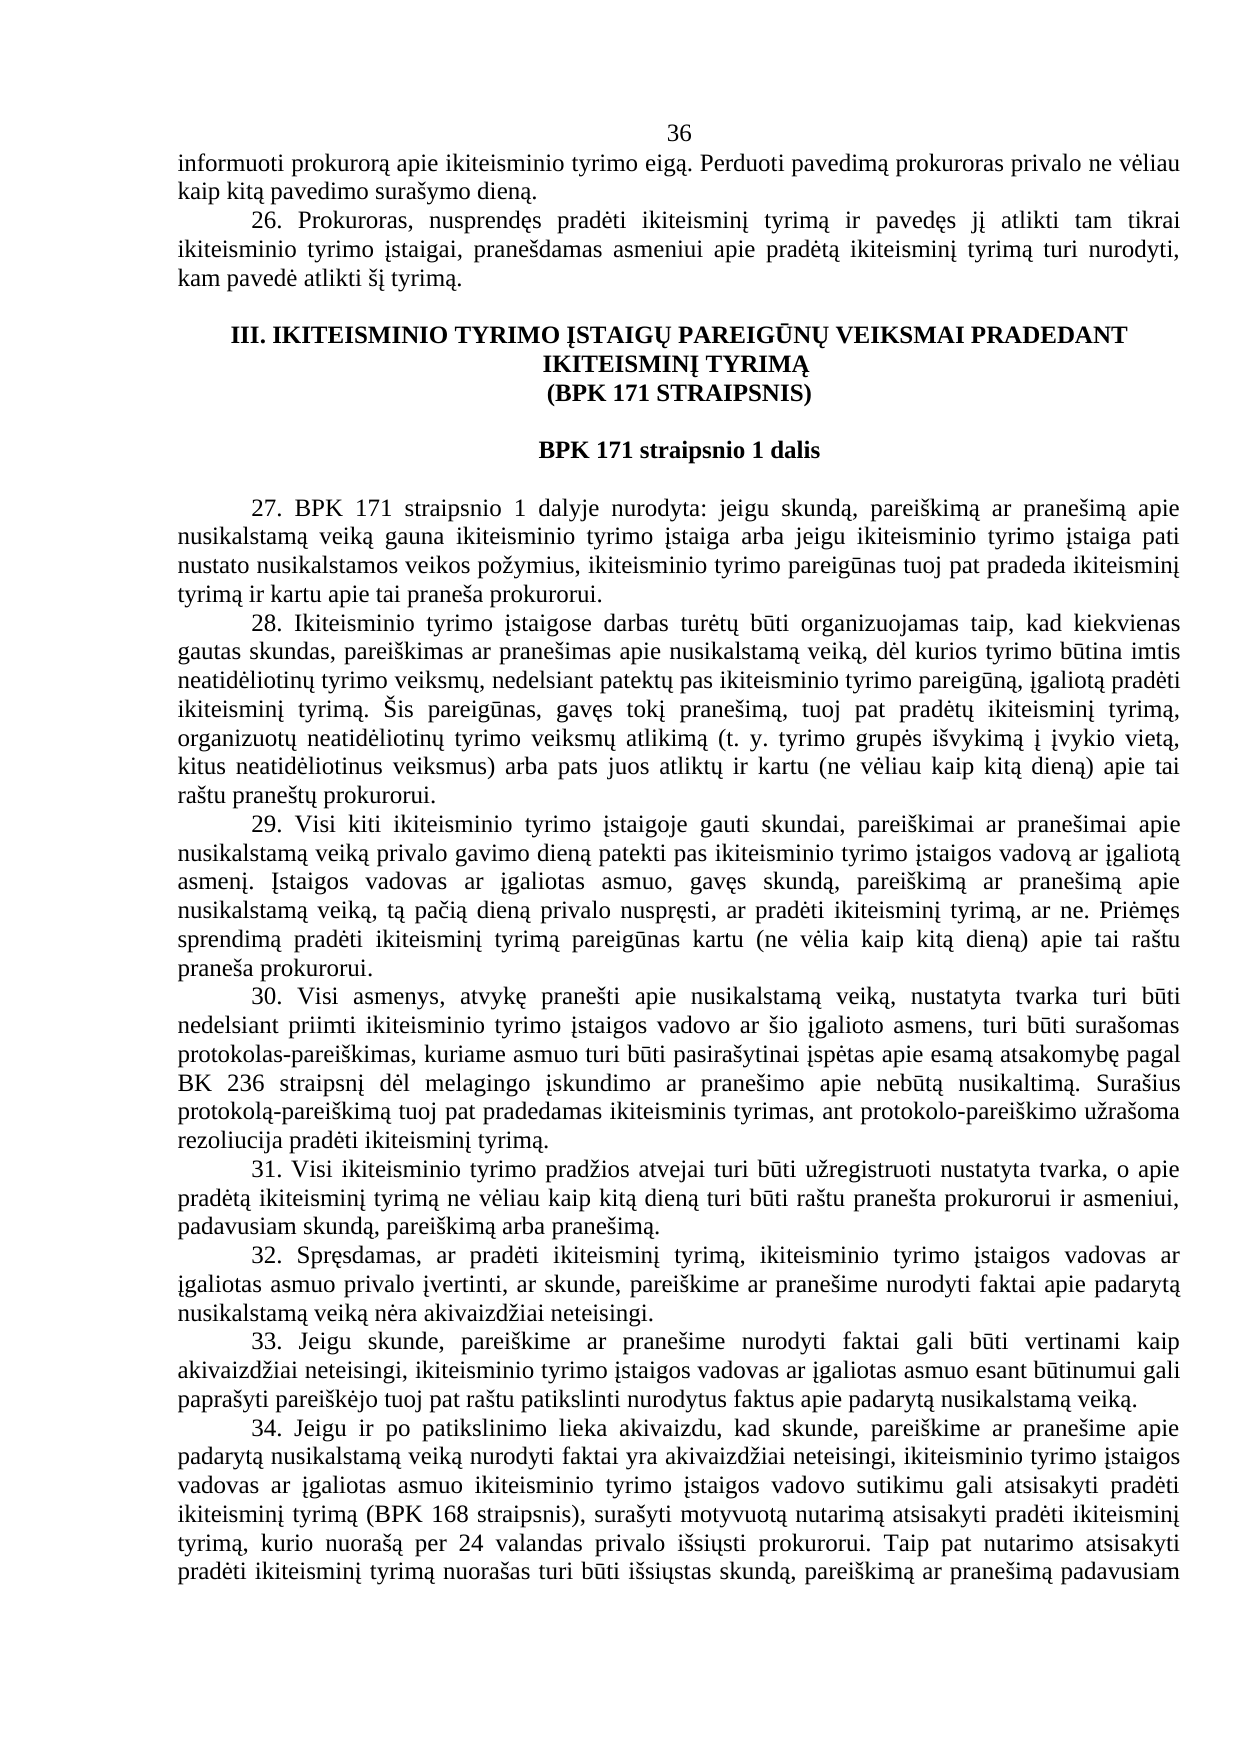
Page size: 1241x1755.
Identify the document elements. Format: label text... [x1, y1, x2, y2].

text 27. BPK 171 straipsnio 1 dalyje nurodyta: jeigu skundą, pareiškimą ar pranešimą apie nusikalstamą veiką gauna ikiteisminio tyrimo įstaiga arba jeigu ikiteisminio tyrimo įstaiga pati nustato nusikalstamos veikos požymius, ikiteisminio tyrimo pareigūnas tuoj pat pradeda ikiteisminį tyrimą ir kartu apie tai praneša prokurorui. [177, 493, 1181, 608]
text 30. Visi asmenys, atvykę pranešti apie nusikalstamą veiką, nustatyta tvarka turi būti nedelsiant priimti ikiteisminio tyrimo įstaigos vadovo ar šio įgalioto asmens, turi būti surašomas protokolas-pareiškimas, kuriame asmuo turi būti pasirašytinai įspėtas apie esamą atsakomybę pagal BK 236 straipsnį dėl melagingo įskundimo ar pranešimo apie nebūtą nusikaltimą. Surašius protokolą-pareiškimą tuoj pat pradedamas ikiteisminis tyrimas, ant protokolo-pareiškimo užrašoma rezoliucija pradėti ikiteisminį tyrimą. [177, 981, 1181, 1154]
text 33. Jeigu skunde, pareiškime ar pranešime nurodyti faktai gali būti vertinami kaip akivaizdžiai neteisingi, ikiteisminio tyrimo įstaigos vadovas ar įgaliotas asmuo esant būtinumui gali paprašyti pareiškėjo tuoj pat raštu patikslinti nurodytus faktus apie padarytą nusikalstamą veiką. [177, 1326, 1181, 1413]
text (BPK 171 straipsnis) [177, 378, 1181, 406]
text 29. Visi kiti ikiteisminio tyrimo įstaigoje gauti skundai, pareiškimai ar pranešimai apie nusikalstamą veiką privalo gavimo dieną patekti pas ikiteisminio tyrimo įstaigos vadovą ar įgaliotą asmenį. Įstaigos vadovas ar įgaliotas asmuo, gavęs skundą, pareiškimą ar pranešimą apie nusikalstamą veiką, tą pačią dieną privalo nuspręsti, ar pradėti ikiteisminį tyrimą, ar ne. Priėmęs sprendimą pradėti ikiteisminį tyrimą pareigūnas kartu (ne vėlia kaip kitą dieną) apie tai raštu praneša prokurorui. [177, 809, 1181, 981]
text 26. Prokuroras, nusprendęs pradėti ikiteisminį tyrimą ir pavedęs jį atlikti tam tikrai ikiteisminio tyrimo įstaigai, pranešdamas asmeniui apie pradėtą ikiteisminį tyrimą turi nurodyti, kam pavedė atlikti šį tyrimą. [177, 205, 1181, 291]
text 32. Spręsdamas, ar pradėti ikiteisminį tyrimą, ikiteisminio tyrimo įstaigos vadovas ar įgaliotas asmuo privalo įvertinti, ar skunde, pareiškime ar pranešime nurodyti faktai apie padarytą nusikalstamą veiką nėra akivaizdžiai neteisingi. [177, 1240, 1181, 1326]
text 34. Jeigu ir po patikslinimo lieka akivaizdu, kad skunde, pareiškime ar pranešime apie padarytą nusikalstamą veiką nurodyti faktai yra akivaizdžiai neteisingi, ikiteisminio tyrimo įstaigos vadovas ar įgaliotas asmuo ikiteisminio tyrimo įstaigos vadovo sutikimu gali atsisakyti pradėti ikiteisminį tyrimą (BPK 168 straipsnis), surašyti motyvuotą nutarimą atsisakyti pradėti ikiteisminį tyrimą, kurio nuorašą per 24 valandas privalo išsiųsti prokurorui. Taip pat nutarimo atsisakyti pradėti ikiteisminį tyrimą nuorašas turi būti išsiųstas skundą, pareiškimą ar pranešimą padavusiam [177, 1413, 1181, 1585]
text 31. Visi ikiteisminio tyrimo pradžios atvejai turi būti užregistruoti nustatyta tvarka, o apie pradėtą ikiteisminį tyrimą ne vėliau kaip kitą dieną turi būti raštu pranešta prokurorui ir asmeniui, padavusiam skundą, pareiškimą arba pranešimą. [177, 1154, 1181, 1240]
text BPK 171 straipsnio 1 dalis [177, 435, 1181, 464]
text 28. Ikiteisminio tyrimo įstaigose darbas turėtų būti organizuojamas taip, kad kiekvienas gautas skundas, pareiškimas ar pranešimas apie nusikalstamą veiką, dėl kurios tyrimo būtina imtis neatidėliotinų tyrimo veiksmų, nedelsiant patektų pas ikiteisminio tyrimo pareigūną, įgaliotą pradėti ikiteisminį tyrimą. Šis pareigūnas, gavęs tokį pranešimą, tuoj pat pradėtų ikiteisminį tyrimą, organizuotų neatidėliotinų tyrimo veiksmų atlikimą (t. y. tyrimo grupės išvykimą į įvykio vietą, kitus neatidėliotinus veiksmus) arba pats juos atliktų ir kartu (ne vėliau kaip kitą dieną) apie tai raštu praneštų prokurorui. [177, 608, 1181, 809]
text III. Ikiteisminio tyrimo įstaigų pareigūnų veiksmai pradedant ikiteisminį tyrimą [177, 320, 1181, 378]
text informuoti prokurorą apie ikiteisminio tyrimo eigą. Perduoti pavedimą prokuroras privalo ne vėliau kaip kitą pavedimo surašymo dieną. [177, 148, 1181, 205]
